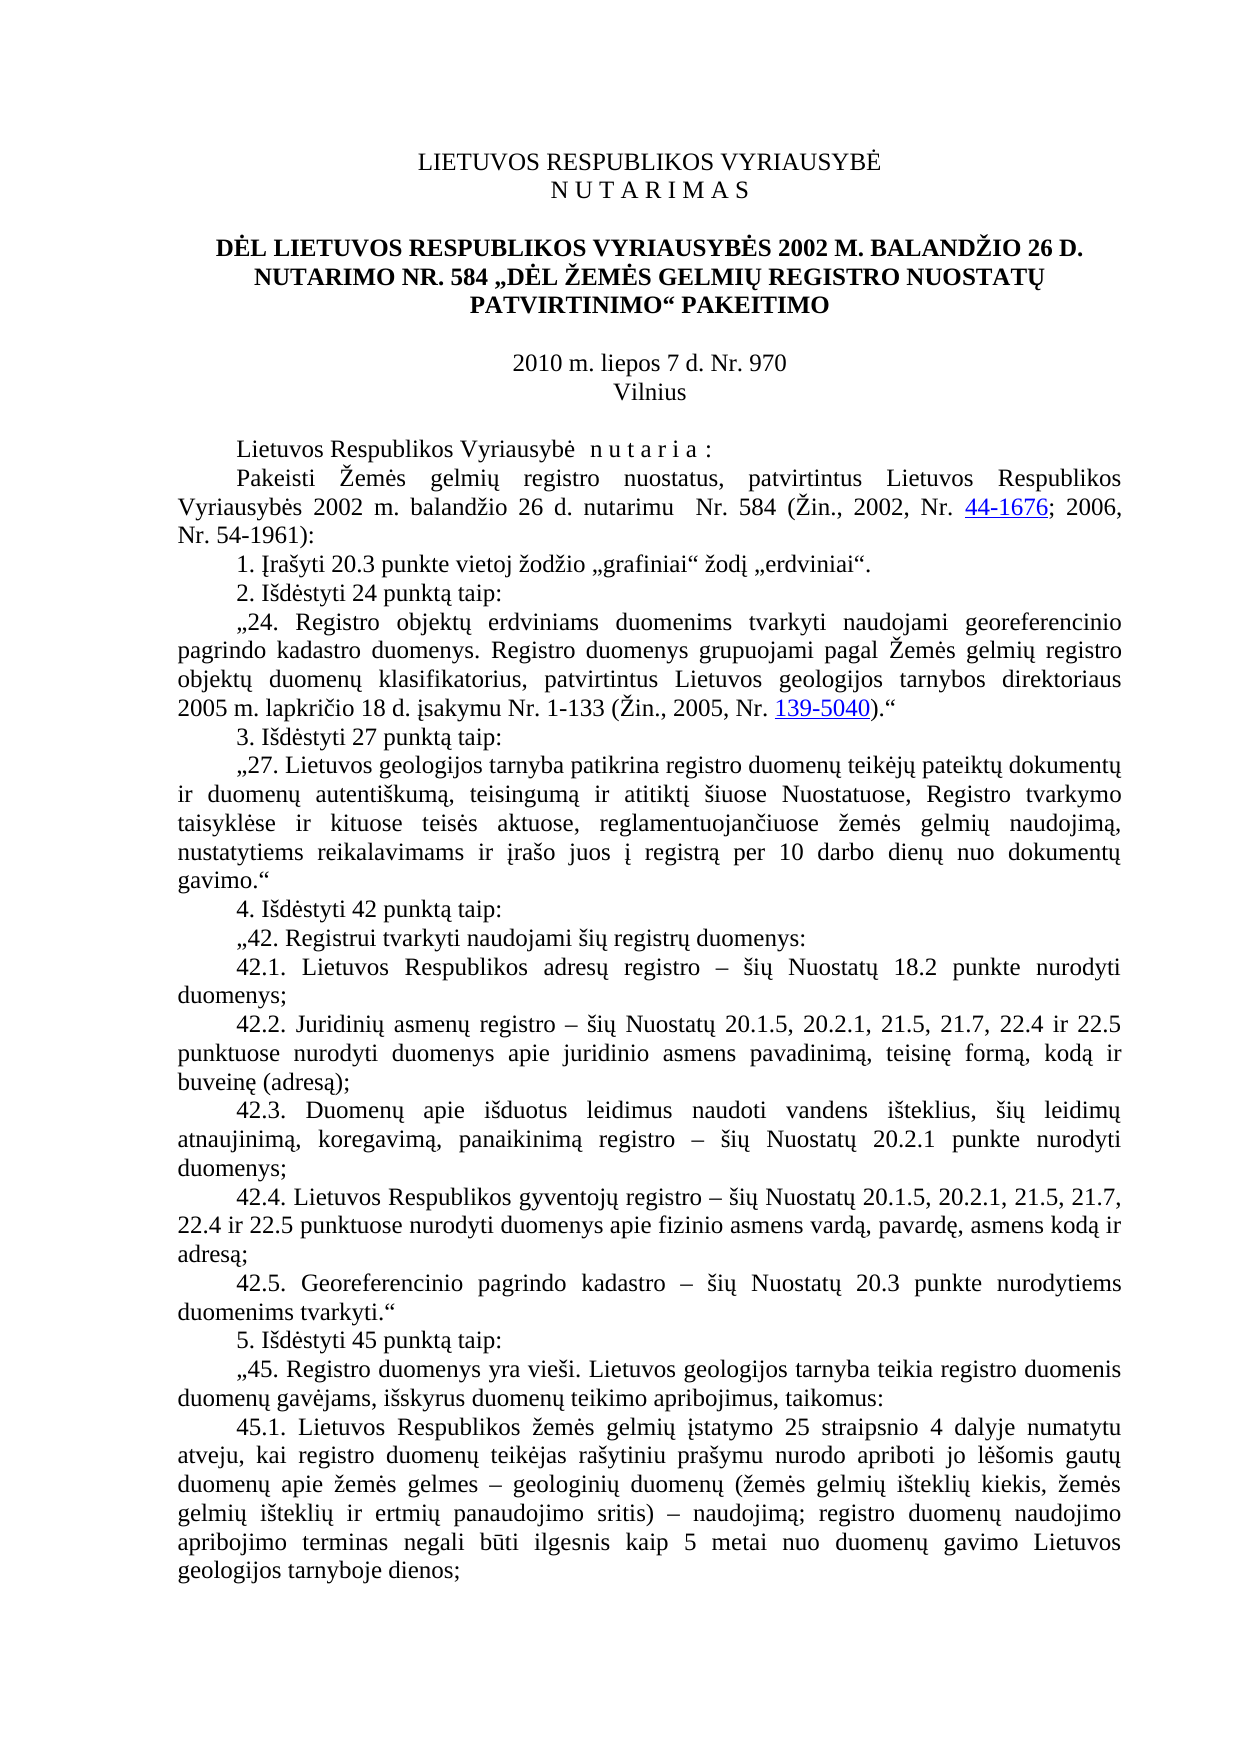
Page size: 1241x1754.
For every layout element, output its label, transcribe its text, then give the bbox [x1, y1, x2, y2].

text 4. Išdėstyti 42 punktą taip: [177, 894, 1122, 923]
text „45. Registro duomenys yra vieši. Lietuvos geologijos tarnyba teikia registro duomenis duomenų gavėjams, išskyrus duomenų teikimo apribojimus, taikomus: [177, 1354, 1122, 1412]
text 45.1. Lietuvos Respublikos žemės gelmių įstatymo 25 straipsnio 4 dalyje numatytu atveju, kai registro duomenų teikėjas rašytiniu prašymu nurodo apriboti jo lėšomis gautų duomenų apie žemės gelmes – geologinių duomenų (žemės gelmių išteklių kiekis, žemės gelmių išteklių ir ertmių panaudojimo sritis) – naudojimą; registro duomenų naudojimo apribojimo terminas negali būti ilgesnis kaip 5 metai nuo duomenų gavimo Lietuvos geologijos tarnyboje dienos; [177, 1412, 1122, 1584]
text NUTARIMAS [177, 176, 1122, 204]
text 2010 m. liepos 7 d. Nr. 970 [177, 348, 1122, 377]
text 2. Išdėstyti 24 punktą taip: [177, 578, 1122, 607]
text Lietuvos Respublikos Vyriausybė nutaria: [177, 434, 1122, 463]
text 5. Išdėstyti 45 punktą taip: [177, 1326, 1122, 1354]
text 1. Įrašyti 20.3 punkte vietoj žodžio „grafiniai“ žodį „erdviniai“. [177, 549, 1122, 578]
text 42.1. Lietuvos Respublikos adresų registro – šių Nuostatų 18.2 punkte nurodyti duomenys; [177, 952, 1122, 1009]
text 42.3. Duomenų apie išduotus leidimus naudoti vandens išteklius, šių leidimų atnaujinimą, koregavimą, panaikinimą registro – šių Nuostatų 20.2.1 punkte nurodyti duomenys; [177, 1096, 1122, 1182]
text Pakeisti Žemės gelmių registro nuostatus, patvirtintus Lietuvos Respublikos Vyriausybės 2002 m. balandžio 26 d. nutarimu Nr. 584 (Žin., 2002, Nr. 44-1676; 2006, Nr. 54-1961): [177, 463, 1122, 549]
text 42.2. Juridinių asmenų registro – šių Nuostatų 20.1.5, 20.2.1, 21.5, 21.7, 22.4 ir 22.5 punktuose nurodyti duomenys apie juridinio asmens pavadinimą, teisinę formą, kodą ir buveinę (adresą); [177, 1009, 1122, 1096]
text Lietuvos Respublikos Vyriausybė [177, 147, 1122, 176]
text Vilnius [177, 377, 1122, 406]
text 42.4. Lietuvos Respublikos gyventojų registro – šių Nuostatų 20.1.5, 20.2.1, 21.5, 21.7, 22.4 ir 22.5 punktuose nurodyti duomenys apie fizinio asmens vardą, pavardę, asmens kodą ir adresą; [177, 1182, 1122, 1268]
text 3. Išdėstyti 27 punktą taip: [177, 722, 1122, 751]
text DĖL Lietuvos Respublikos Vyriausybės 2002 m. balandžio 26 d. nutarimo Nr. 584 „DĖL ŽEMĖS GELMIŲ REGISTRO NUOSTATŲ PATVIRTINIMO“ pakeitimo [177, 233, 1122, 319]
text „42. Registrui tvarkyti naudojami šių registrų duomenys: [177, 923, 1122, 952]
text „24. Registro objektų erdviniams duomenims tvarkyti naudojami georeferencinio pagrindo kadastro duomenys. Registro duomenys grupuojami pagal Žemės gelmių registro objektų duomenų klasifikatorius, patvirtintus Lietuvos geologijos tarnybos direktoriaus 2005 m. lapkričio 18 d. įsakymu Nr. 1-133 (Žin., 2005, Nr. 139-5040).“ [177, 607, 1122, 722]
text 42.5. Georeferencinio pagrindo kadastro – šių Nuostatų 20.3 punkte nurodytiems duomenims tvarkyti.“ [177, 1268, 1122, 1326]
text „27. Lietuvos geologijos tarnyba patikrina registro duomenų teikėjų pateiktų dokumentų ir duomenų autentiškumą, teisingumą ir atitiktį šiuose Nuostatuose, Registro tvarkymo taisyklėse ir kituose teisės aktuose, reglamentuojančiuose žemės gelmių naudojimą, nustatytiems reikalavimams ir įrašo juos į registrą per 10 darbo dienų nuo dokumentų gavimo.“ [177, 751, 1122, 894]
